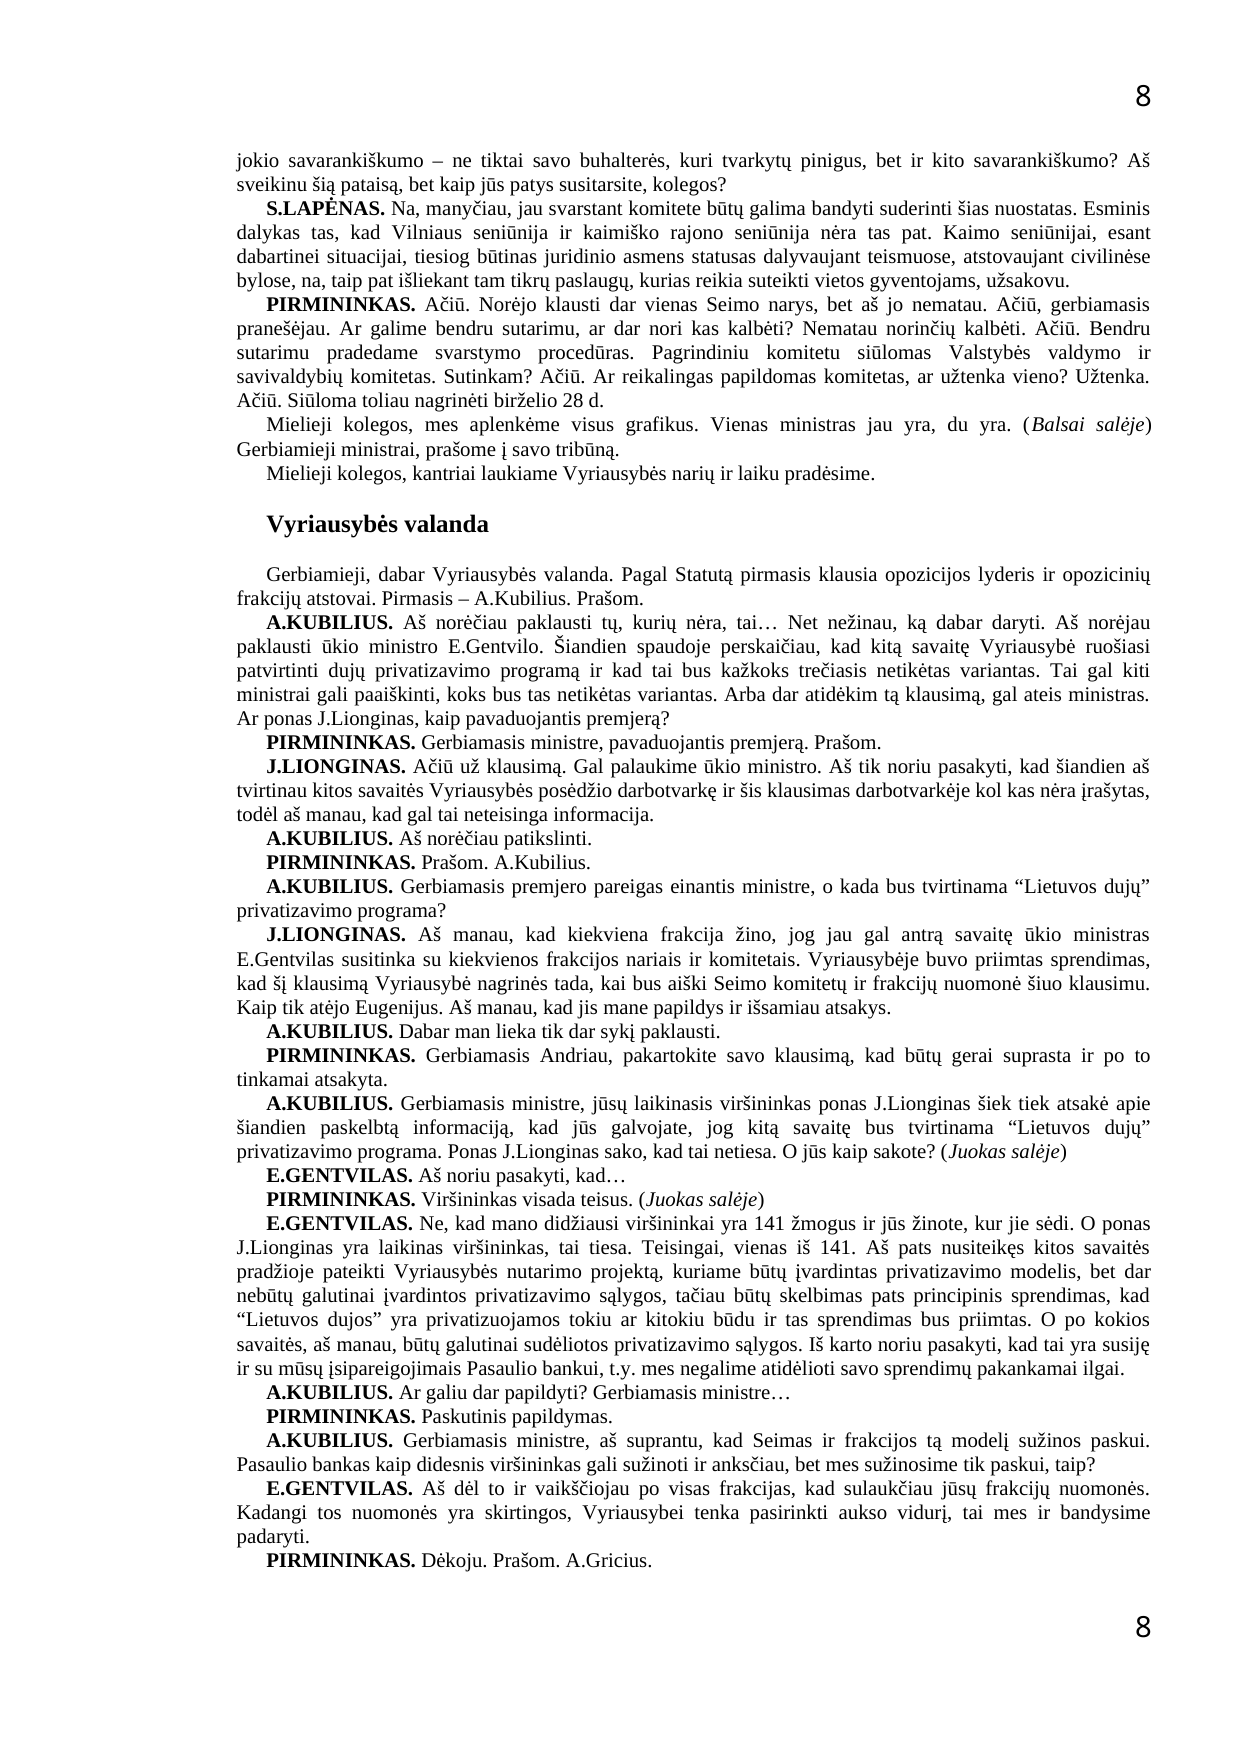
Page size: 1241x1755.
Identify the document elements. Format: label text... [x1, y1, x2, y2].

text A.KUBILIUS. Gerbiamasis ministre, jūsų laikinasis viršininkas ponas J.Lionginas šiek tiek atsakė apie šiandien paskelbtą informaciją, kad jūs galvojate, jog kitą savaitę bus tvirtinama “Lietuvos dujų” privatizavimo programa. Ponas J.Lionginas sako, kad tai netiesa. O jūs kaip sakote? (Juokas salėje) [236, 1091, 1152, 1163]
text A.KUBILIUS. Gerbiamasis ministre, aš suprantu, kad Seimas ir frakcijos tą modelį sužinos paskui. Pasaulio bankas kaip didesnis viršininkas gali sužinoti ir anksčiau, bet mes sužinosime tik paskui, taip? [236, 1428, 1152, 1476]
text PIRMININKAS. Prašom. A.Kubilius. [236, 850, 1152, 874]
text A.KUBILIUS. Gerbiamasis premjero pareigas einantis ministre, o kada bus tvirtinama “Lietuvos dujų” privatizavimo programa? [236, 874, 1152, 922]
text A.KUBILIUS. Dabar man lieka tik dar sykį paklausti. [236, 1019, 1152, 1043]
text S.LAPĖNAS. Na, manyčiau, jau svarstant komitete būtų galima bandyti suderinti šias nuostatas. Esminis dalykas tas, kad Vilniaus seniūnija ir kaimiško rajono seniūnija nėra tas pat. Kaimo seniūnijai, esant dabartinei situacijai, tiesiog būtinas juridinio asmens statusas dalyvaujant teismuose, atstovaujant civilinėse bylose, na, taip pat išliekant tam tikrų paslaugų, kurias reikia suteikti vietos gyventojams, užsakovu. [236, 196, 1152, 292]
text E.Gentvilas. Ne, kad mano didžiausi viršininkai yra 141 žmogus ir jūs žinote, kur jie sėdi. O ponas J.Lionginas yra laikinas viršininkas, tai tiesa. Teisingai, vienas iš 141. Aš pats nusiteikęs kitos savaitės pradžioje pateikti Vyriausybės nutarimo projektą, kuriame būtų įvardintas privatizavimo modelis, bet dar nebūtų galutinai įvardintos privatizavimo sąlygos, tačiau būtų skelbimas pats principinis sprendimas, kad “Lietuvos dujos” yra privatizuojamos tokiu ar kitokiu būdu ir tas sprendimas bus priimtas. O po kokios savaitės, aš manau, būtų galutinai sudėliotos privatizavimo sąlygos. Iš karto noriu pasakyti, kad tai yra susiję ir su mūsų įsipareigojimais Pasaulio bankui, t.y. mes negalime atidėlioti savo sprendimų pakankamai ilgai. [236, 1211, 1152, 1379]
text Mielieji kolegos, mes aplenkėme visus grafikus. Vienas ministras jau yra, du yra. (Balsai salėje) Gerbiamieji ministrai, prašome į savo tribūną. [236, 412, 1152, 461]
text PIRMININKAS. Gerbiamasis ministre, pavaduojantis premjerą. Prašom. [236, 730, 1152, 754]
text PIRMININKAS. Gerbiamasis Andriau, pakartokite savo klausimą, kad būtų gerai suprasta ir po to tinkamai atsakyta. [236, 1043, 1152, 1091]
text A.KUBILIUS. Ar galiu dar papildyti? Gerbiamasis ministre… [236, 1379, 1152, 1404]
text PIRMININKAS. Viršininkas visada teisus. (Juokas salėje) [236, 1187, 1152, 1211]
text PIRMININKAS. Dėkoju. Prašom. A.Gricius. [236, 1548, 1152, 1572]
text E.Gentvilas. Aš noriu pasakyti, kad… [236, 1163, 1152, 1187]
text Vyriausybės valanda [236, 509, 1152, 537]
text Gerbiamieji, dabar Vyriausybės valanda. Pagal Statutą pirmasis klausia opozicijos lyderis ir opozicinių frakcijų atstovai. Pirmasis – A.Kubilius. Prašom. [236, 561, 1152, 609]
text J.LIONGINAS. Ačiū už klausimą. Gal palaukime ūkio ministro. Aš tik noriu pasakyti, kad šiandien aš tvirtinau kitos savaitės Vyriausybės posėdžio darbotvarkę ir šis klausimas darbotvarkėje kol kas nėra įrašytas, todėl aš manau, kad gal tai neteisinga informacija. [236, 754, 1152, 826]
text A.KUBILIUS. Aš norėčiau patikslinti. [236, 826, 1152, 850]
text jokio savarankiškumo – ne tiktai savo buhalterės, kuri tvarkytų pinigus, bet ir kito savarankiškumo? Aš sveikinu šią pataisą, bet kaip jūs patys susitarsite, kolegos? [236, 148, 1152, 196]
text J.LIONGINAS. Aš manau, kad kiekviena frakcija žino, jog jau gal antrą savaitę ūkio ministras E.Gentvilas susitinka su kiekvienos frakcijos nariais ir komitetais. Vyriausybėje buvo priimtas sprendimas, kad šį klausimą Vyriausybė nagrinės tada, kai bus aiški Seimo komitetų ir frakcijų nuomonė šiuo klausimu. Kaip tik atėjo Eugenijus. Aš manau, kad jis mane papildys ir išsamiau atsakys. [236, 922, 1152, 1019]
text A.KUBILIUS. Aš norėčiau paklausti tų, kurių nėra, tai… Net nežinau, ką dabar daryti. Aš norėjau paklausti ūkio ministro E.Gentvilo. Šiandien spaudoje perskaičiau, kad kitą savaitę Vyriausybė ruošiasi patvirtinti dujų privatizavimo programą ir kad tai bus kažkoks trečiasis netikėtas variantas. Tai gal kiti ministrai gali paaiškinti, koks bus tas netikėtas variantas. Arba dar atidėkim tą klausimą, gal ateis ministras. Ar ponas J.Lionginas, kaip pavaduojantis premjerą? [236, 609, 1152, 730]
text Mielieji kolegos, kantriai laukiame Vyriausybės narių ir laiku pradėsime. [236, 461, 1152, 484]
text PIRMININKAS. Ačiū. Norėjo klausti dar vienas Seimo narys, bet aš jo nematau. Ačiū, gerbiamasis pranešėjau. Ar galime bendru sutarimu, ar dar nori kas kalbėti? Nematau norinčių kalbėti. Ačiū. Bendru sutarimu pradedame svarstymo procedūras. Pagrindiniu komitetu siūlomas Valstybės valdymo ir savivaldybių komitetas. Sutinkam? Ačiū. Ar reikalingas papildomas komitetas, ar užtenka vieno? Užtenka. Ačiū. Siūloma toliau nagrinėti birželio 28 d. [236, 292, 1152, 412]
text PIRMININKAS. Paskutinis papildymas. [236, 1404, 1152, 1428]
text E.GENTVILAS. Aš dėl to ir vaikščiojau po visas frakcijas, kad sulaukčiau jūsų frakcijų nuomonės. Kadangi tos nuomonės yra skirtingos, Vyriausybei tenka pasirinkti aukso vidurį, tai mes ir bandysime padaryti. [236, 1476, 1152, 1548]
